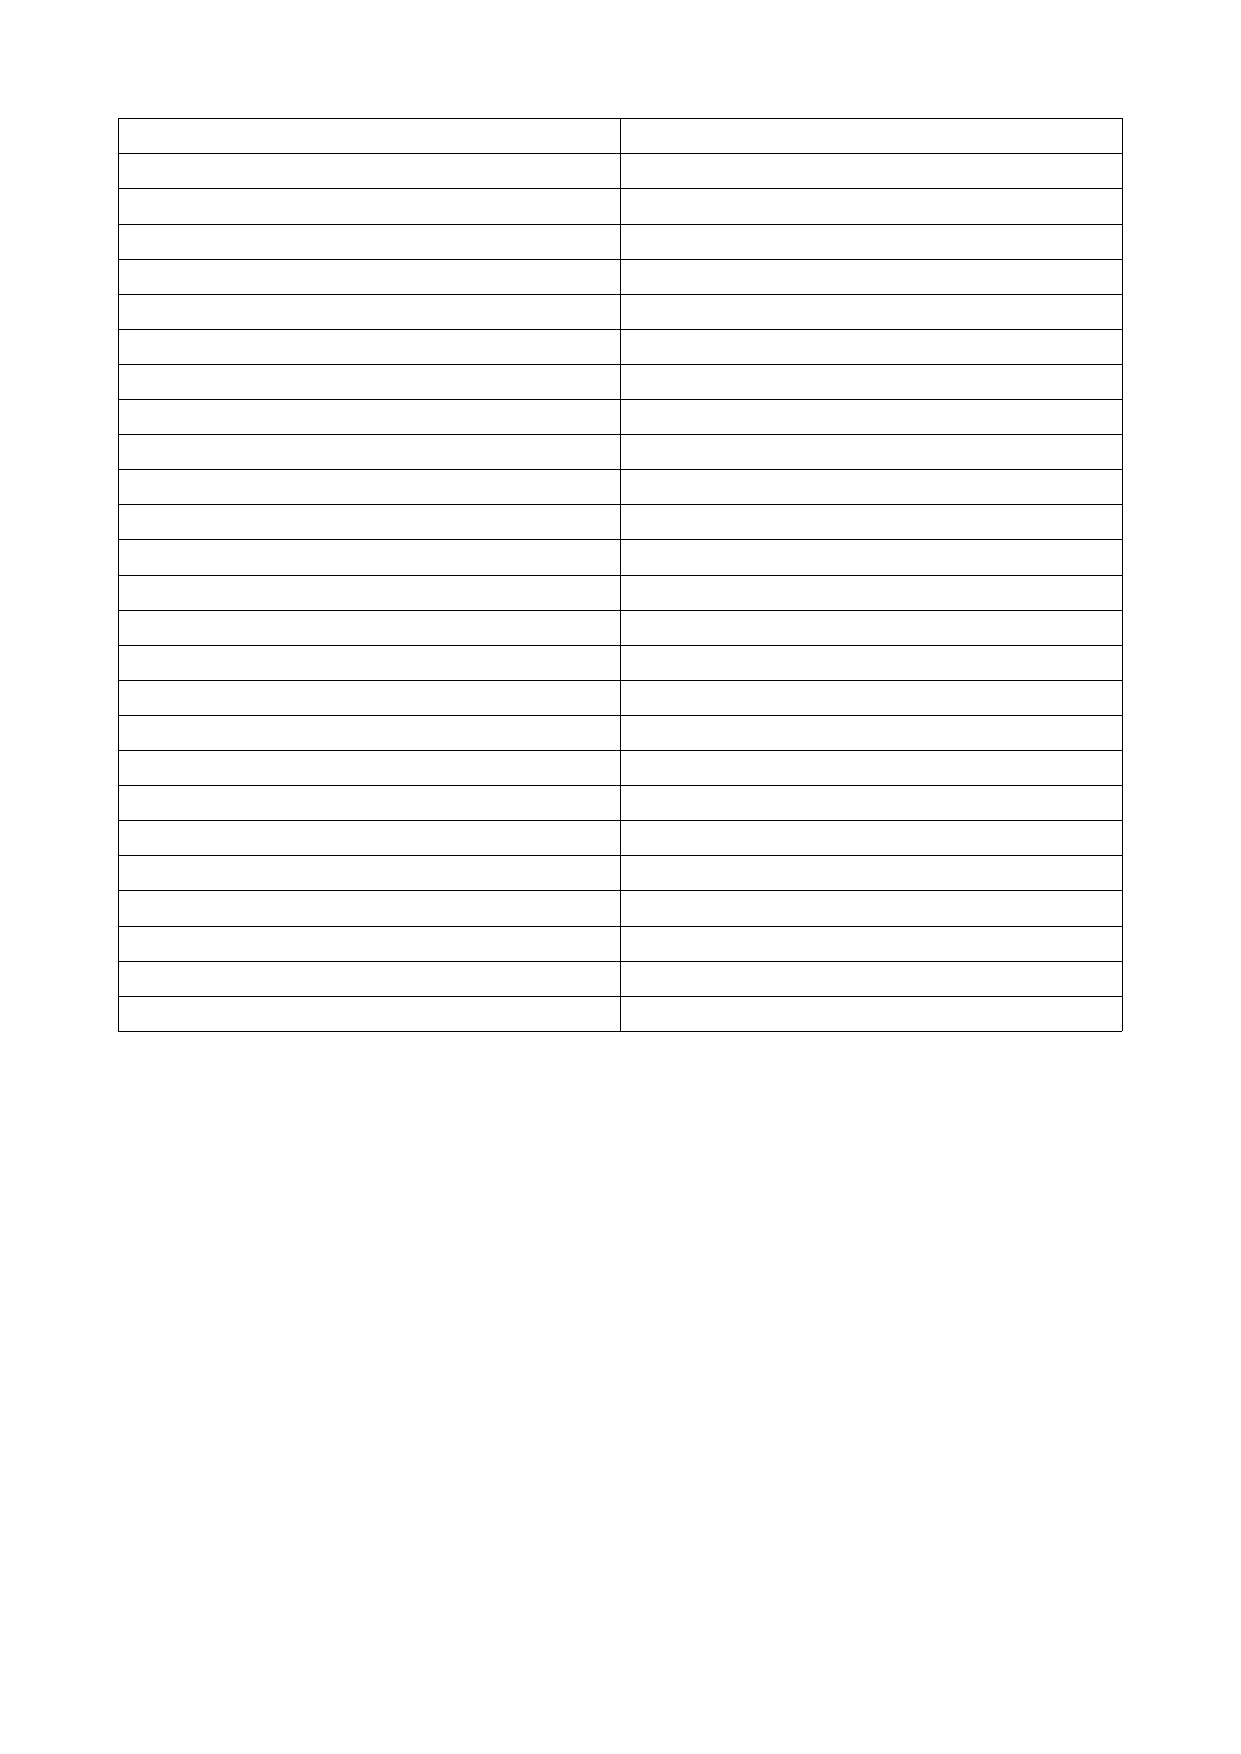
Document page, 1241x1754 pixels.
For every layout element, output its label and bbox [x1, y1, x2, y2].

table_cell [621, 716, 1122, 750]
table_cell [119, 716, 620, 750]
table_cell [119, 119, 620, 153]
table_cell [119, 505, 620, 539]
table_cell [621, 997, 1122, 1031]
table_cell [621, 505, 1122, 539]
table_cell [119, 260, 620, 294]
table_cell [119, 962, 620, 996]
table_cell [621, 154, 1122, 188]
table_cell [119, 646, 620, 680]
table_cell [621, 435, 1122, 469]
table_cell [119, 365, 620, 399]
table_cell [621, 540, 1122, 574]
table_cell [621, 225, 1122, 258]
table_cell [119, 330, 620, 364]
table_cell [621, 330, 1122, 364]
table_cell [621, 786, 1122, 820]
table_cell [119, 751, 620, 785]
table_cell [119, 821, 620, 855]
table_cell [621, 891, 1122, 926]
table_cell [119, 470, 620, 504]
table_cell [119, 400, 620, 434]
table_cell [621, 365, 1122, 399]
table_cell [119, 576, 620, 609]
table_cell [119, 997, 620, 1031]
table_cell [119, 154, 620, 188]
table_cell [621, 646, 1122, 680]
table_cell [119, 786, 620, 820]
table_cell [119, 681, 620, 715]
table_cell [621, 962, 1122, 996]
table_cell [119, 856, 620, 890]
table_cell [119, 225, 620, 258]
table_cell [119, 435, 620, 469]
table_cell [621, 295, 1122, 329]
table_cell [621, 400, 1122, 434]
table_cell [621, 576, 1122, 609]
table_cell [621, 751, 1122, 785]
table_cell [621, 821, 1122, 855]
table_cell [621, 260, 1122, 294]
table_cell [621, 681, 1122, 715]
table_cell [621, 927, 1122, 961]
table_cell [119, 611, 620, 645]
table_cell [621, 119, 1122, 153]
table_cell [119, 540, 620, 574]
table_cell [621, 856, 1122, 890]
table_cell [621, 470, 1122, 504]
table_cell [621, 189, 1122, 223]
table_cell [119, 927, 620, 961]
table_cell [621, 611, 1122, 645]
table_cell [119, 295, 620, 329]
table_cell [119, 891, 620, 926]
table_cell [119, 189, 620, 223]
